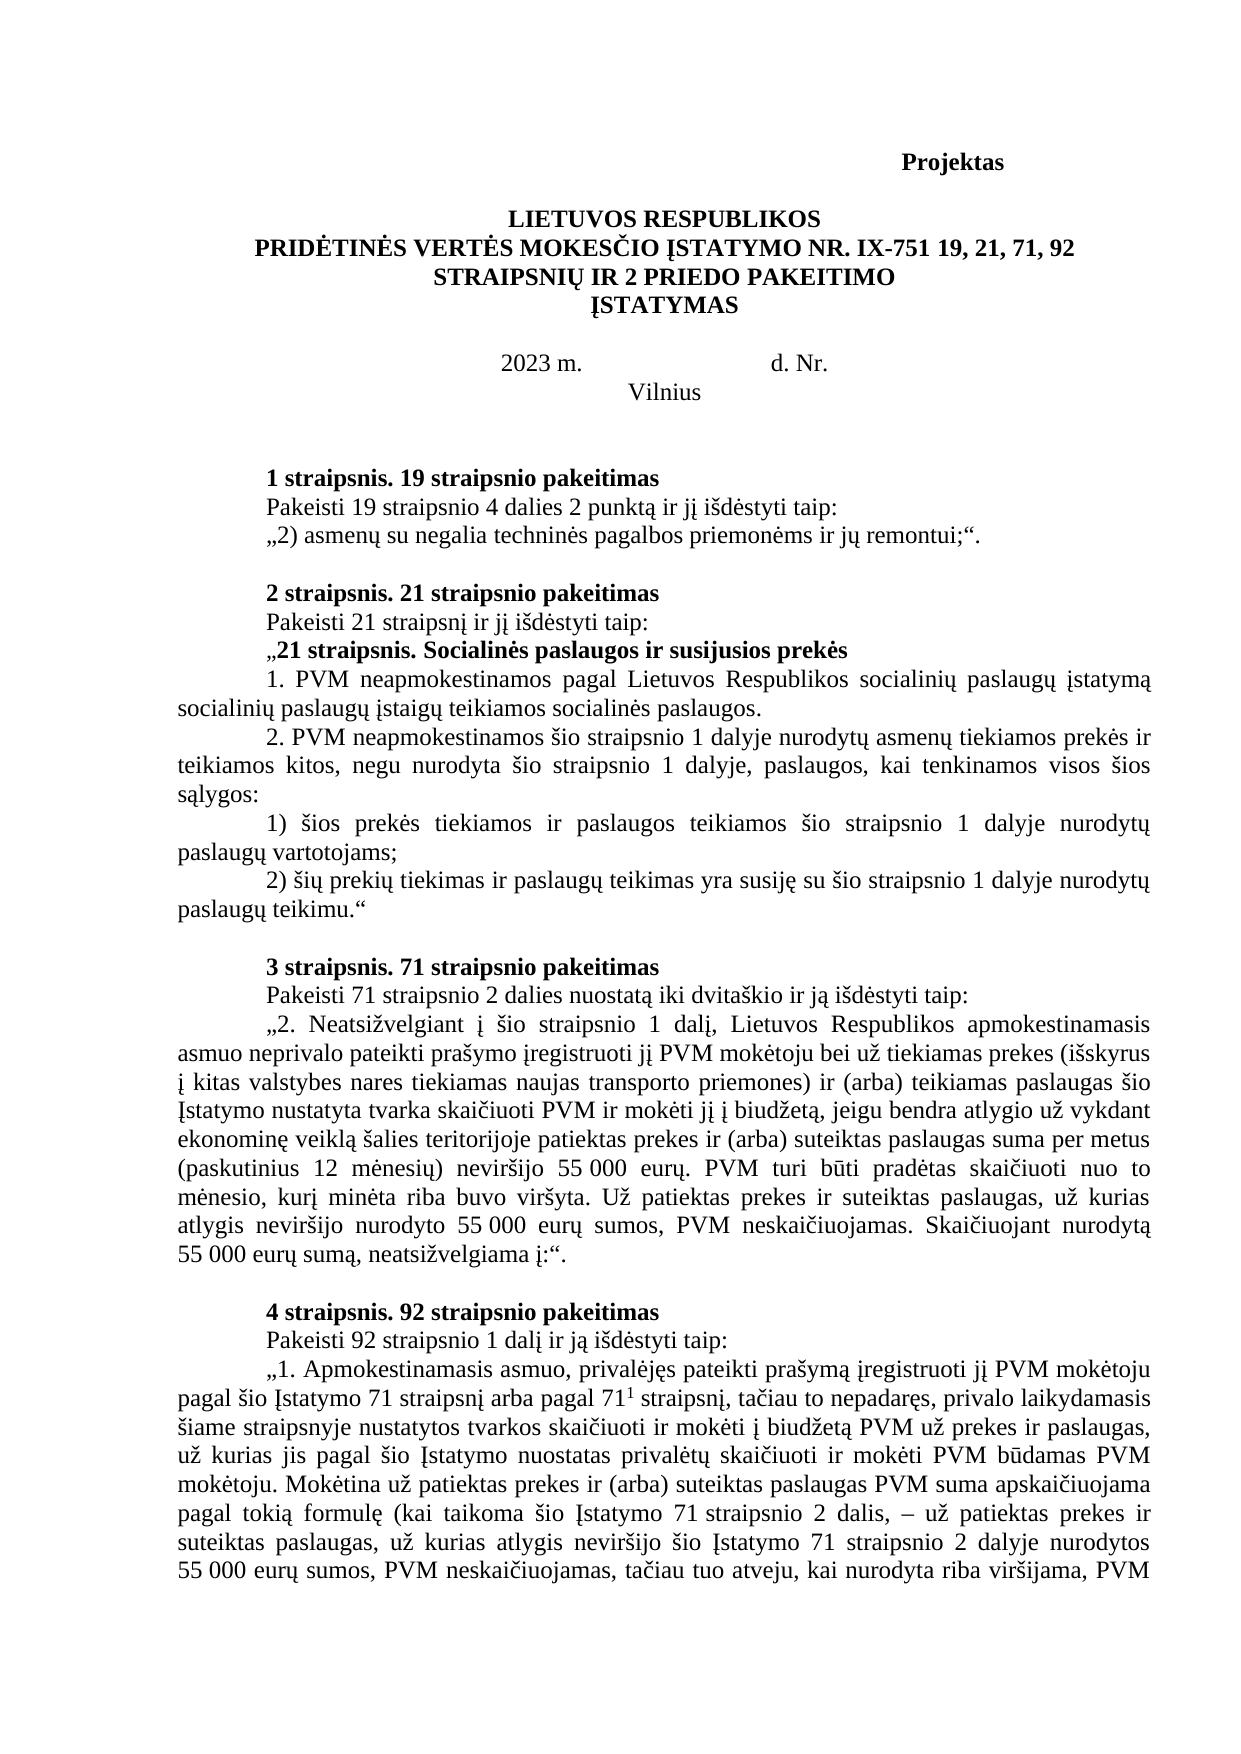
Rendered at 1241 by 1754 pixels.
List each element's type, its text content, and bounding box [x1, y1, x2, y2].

text PRIDĖTINĖS VERTĖS MOKESČIO ĮSTATYMO NR. IX-751 19, 21, 71, 92 STRAIPSNIŲ IR 2 PRIEDO PAKEITIMO [177, 233, 1152, 291]
text 3 straipsnis. 71 straipsnio pakeitimas [177, 952, 1152, 981]
text LIETUVOS RESPUBLIKOS [177, 204, 1152, 233]
text „2) asmenų su negalia techninės pagalbos priemonėms ir jų remontui;“. [177, 521, 1152, 549]
text „2. Neatsižvelgiant į šio straipsnio 1 dalį, Lietuvos Respublikos apmokestinamasis asmuo neprivalo pateikti prašymo įregistruoti jį PVM mokėtoju bei už tiekiamas prekes (išskyrus į kitas valstybes nares tiekiamas naujas transporto priemones) ir (arba) teikiamas paslaugas šio Įstatymo nustatyta tvarka skaičiuoti PVM ir mokėti jį į biudžetą, jeigu bendra atlygio už vykdant ekonominę veiklą šalies teritorijoje patiektas prekes ir (arba) suteiktas paslaugas suma per metus (paskutinius 12 mėnesių) neviršijo 55 000 eurų. PVM turi būti pradėtas skaičiuoti nuo to mėnesio, kurį minėta riba buvo viršyta. Už patiektas prekes ir suteiktas paslaugas, už kurias atlygis neviršijo nurodyto 55 000 eurų sumos, PVM neskaičiuojamas. Skaičiuojant nurodytą 55 000 eurų sumą, neatsižvelgiama į:“. [177, 1009, 1152, 1268]
text Pakeisti 92 straipsnio 1 dalį ir ją išdėstyti taip: [266, 1326, 1152, 1354]
text Pakeisti 71 straipsnio 2 dalies nuostatą iki dvitaškio ir ją išdėstyti taip: [177, 981, 1152, 1009]
text 1. PVM neapmokestinamos pagal Lietuvos Respublikos socialinių paslaugų įstatymą socialinių paslaugų įstaigų teikiamos socialinės paslaugos. [177, 664, 1152, 722]
text Vilnius [177, 377, 1152, 406]
text 2 straipsnis. 21 straipsnio pakeitimas [177, 578, 1152, 607]
text Projektas [852, 147, 1004, 176]
text 1) šios prekės tiekiamos ir paslaugos teikiamos šio straipsnio 1 dalyje nurodytų paslaugų vartotojams; [177, 808, 1152, 866]
text „1. Apmokestinamasis asmuo, privalėjęs pateikti prašymą įregistruoti jį PVM mokėtoju pagal šio Įstatymo 71 straipsnį arba pagal 711 straipsnį, tačiau to nepadaręs, privalo laikydamasis šiame straipsnyje nustatytos tvarkos skaičiuoti ir mokėti į biudžetą PVM už prekes ir paslaugas, už kurias jis pagal šio Įstatymo nuostatas privalėtų skaičiuoti ir mokėti PVM būdamas PVM mokėtoju. Mokėtina už patiektas prekes ir (arba) suteiktas paslaugas PVM suma apskaičiuojama pagal tokią formulę (kai taikoma šio Įstatymo 71 straipsnio 2 dalis, – už patiektas prekes ir suteiktas paslaugas, už kurias atlygis neviršijo šio Įstatymo 71 straipsnio 2 dalyje nurodytos 55 000 eurų sumos, PVM neskaičiuojamas, tačiau tuo atveju, kai nurodyta riba viršijama, PVM [177, 1354, 1152, 1584]
text 2. PVM neapmokestinamos šio straipsnio 1 dalyje nurodytų asmenų tiekiamos prekės ir teikiamos kitos, negu nurodyta šio straipsnio 1 dalyje, paslaugos, kai tenkinamos visos šios sąlygos: [177, 722, 1152, 808]
text „21 straipsnis. Socialinės paslaugos ir susijusios prekės [177, 636, 1152, 664]
text 2) šių prekių tiekimas ir paslaugų teikimas yra susiję su šio straipsnio 1 dalyje nurodytų paslaugų teikimu.“ [177, 866, 1152, 923]
text Pakeisti 21 straipsnį ir jį išdėstyti taip: [177, 607, 1152, 636]
text ĮSTATYMAS [177, 291, 1152, 319]
text Pakeisti 19 straipsnio 4 dalies 2 punktą ir jį išdėstyti taip: [177, 492, 1152, 521]
text 1 straipsnis. 19 straipsnio pakeitimas [177, 463, 1152, 492]
text 2023 m. d. Nr. [177, 348, 1152, 377]
text 4 straipsnis. 92 straipsnio pakeitimas [177, 1297, 1152, 1326]
